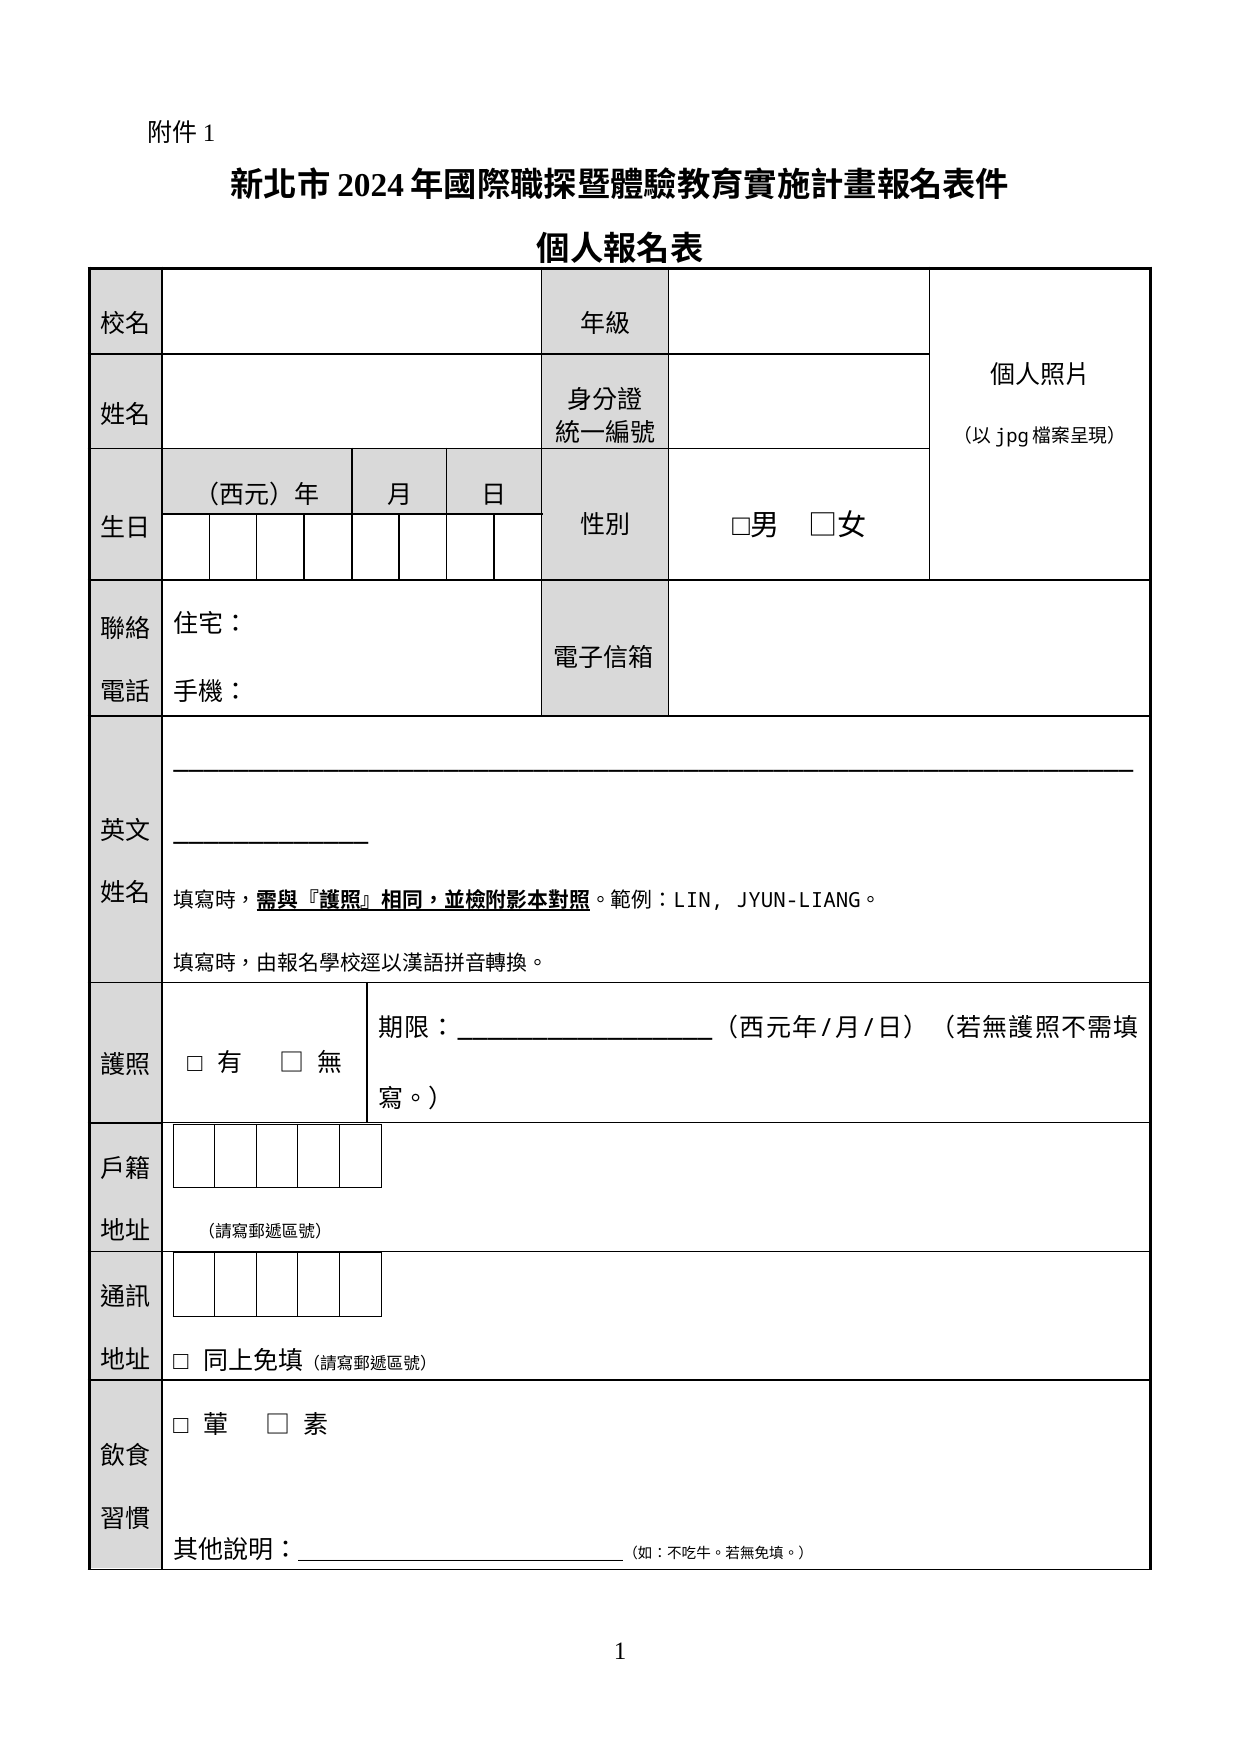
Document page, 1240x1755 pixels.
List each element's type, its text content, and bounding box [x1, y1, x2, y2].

table_header [669, 270, 929, 353]
table_cell 身分證 統一編號 [542, 355, 668, 448]
table_cell [400, 515, 446, 579]
table_header [298, 1253, 339, 1316]
table_cell □ 同上免填（請寫郵遞區號） [163, 1252, 1149, 1379]
table_header [163, 270, 541, 353]
table_header [257, 1253, 297, 1316]
table_cell 戶籍 地址 [91, 1124, 161, 1251]
table_header [215, 1125, 256, 1187]
table_cell 生日 [91, 449, 161, 579]
table_header 年級 [542, 270, 668, 353]
text 新北市2024年國際職探暨體驗教育實施計畫報名表件 [148, 167, 1092, 204]
table_cell [495, 515, 541, 579]
text 個人報名表 [148, 204, 1092, 267]
table_cell [163, 355, 541, 448]
table_cell 英文 姓名 [91, 717, 161, 982]
table_header [174, 1125, 214, 1187]
table_header 校名 [91, 270, 161, 353]
table_cell 聯絡 電話 [91, 581, 161, 715]
table_cell [163, 515, 209, 579]
table_cell [353, 515, 398, 579]
table_cell 填寫時，需與『護照』相同，並檢附影本對照。範例：LIN, JYUN-LIANG。 填寫時，由報名學校逕以漢語拼音轉換。 [163, 855, 1149, 982]
table_cell [305, 515, 351, 579]
table_cell （西元）年 [163, 449, 351, 513]
table_cell □男 □女 [669, 449, 929, 579]
table_cell [210, 515, 256, 579]
table_cell 性別 [542, 449, 668, 579]
table_header [340, 1253, 381, 1316]
table_header [298, 1125, 339, 1187]
table_cell （請寫郵遞區號） [163, 1123, 1149, 1251]
table_header 個人照片 （以jpg檔案呈現） [930, 270, 1149, 579]
table_cell 日 [447, 449, 541, 513]
table_cell 電子信箱 [542, 581, 668, 715]
text 附件1 [148, 112, 1092, 148]
table_header [257, 1125, 297, 1187]
table_cell [257, 515, 303, 579]
table_cell [447, 515, 493, 579]
table_cell □ 葷 □ 素 其他說明：＿＿＿＿＿＿＿＿＿＿＿＿＿（如：不吃牛。若無免填。） [163, 1381, 1149, 1568]
table_header [215, 1253, 256, 1316]
table_cell [669, 581, 1149, 715]
table_cell 通訊 地址 [91, 1252, 161, 1379]
table_cell 住宅： 手機： [163, 581, 541, 715]
table_cell 飲食習慣 [91, 1381, 161, 1568]
table_cell 姓名 [91, 355, 161, 448]
table_header [174, 1253, 214, 1316]
table_header [340, 1125, 381, 1187]
table_cell [669, 355, 929, 448]
table_cell _____________________________________________________________________________ [163, 717, 1149, 855]
table_cell □ 有 □ 無 [163, 983, 366, 1122]
table_cell 護照 [91, 983, 161, 1122]
table_cell 月 [353, 449, 446, 513]
table_cell 期限：_________________（西元年/月/日）（若無護照不需填寫。） [368, 983, 1149, 1122]
